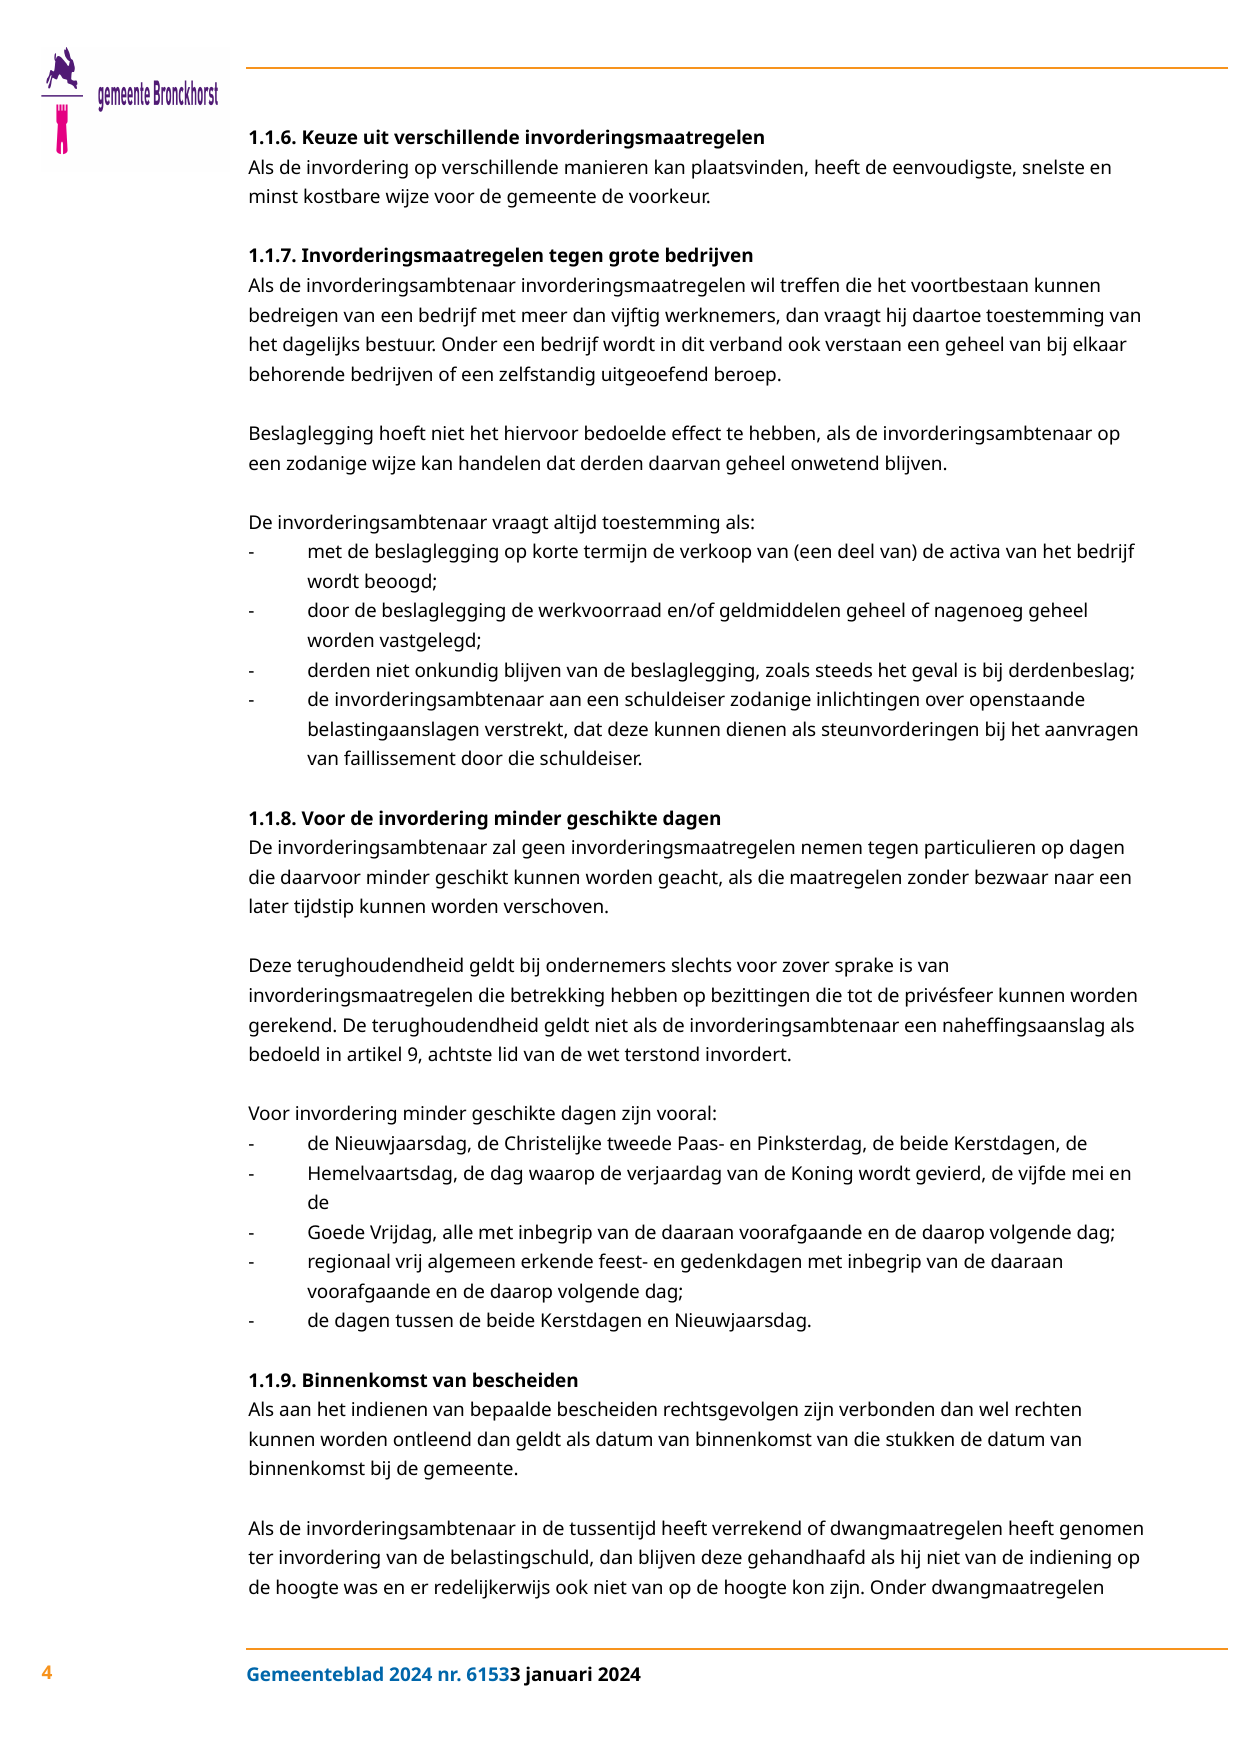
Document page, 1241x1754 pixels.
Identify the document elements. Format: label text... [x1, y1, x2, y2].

list regionaal vrij algemeen erkende feest- en gedenkdagen met inbegrip van de daaraan voorafgaande en de daarop volgende dag; [248, 1248, 1152, 1304]
text Voor invordering minder geschikte dagen zijn vooral: [248, 1101, 1152, 1126]
text 1.1.6. Keuze uit verschillende invorderingsmaatregelen [248, 124, 1152, 150]
text De invorderingsambtenaar vraagt altijd toestemming als: [248, 509, 1152, 535]
list met de beslaglegging op korte termijn de verkoop van (een deel van) de activa van het bedrijf wordt beoogd; [248, 538, 1152, 594]
text 1.1.7. Invorderingsmaatregelen tegen grote bedrijven [248, 243, 1152, 268]
text 1.1.8. Voor de invordering minder geschikte dagen [248, 805, 1152, 831]
list door de beslaglegging de werkvoorraad en/of geldmiddelen geheel of nagenoeg geheel worden vastgelegd; [248, 598, 1152, 653]
text Beslaglegging hoeft niet het hiervoor bedoelde effect te hebben, als de invorderingsambtenaar op een zodanige wijze kan handelen dat derden daarvan geheel onwetend blijven. [248, 420, 1152, 476]
text Deze terughoudendheid geldt bij ondernemers slechts voor zover sprake is van invorderingsmaatregelen die betrekking hebben op bezittingen die tot de privésfeer kunnen worden gerekend. De terughoudendheid geldt niet als de invorderingsambtenaar een naheffingsaanslag als bedoeld in artikel 9, achtste lid van de wet terstond invordert. [248, 953, 1152, 1067]
text Als de invordering op verschillende manieren kan plaatsvinden, heeft de eenvoudigste, snelste en minst kostbare wijze voor de gemeente de voorkeur. [248, 154, 1152, 209]
list de invorderingsambtenaar aan een schuldeiser zodanige inlichtingen over openstaande belastingaanslagen verstrekt, dat deze kunnen dienen als steunvorderingen bij het aanvragen van faillissement door die schuldeiser. [248, 686, 1152, 771]
text Als de invorderingsambtenaar invorderingsmaatregelen wil treffen die het voortbestaan kunnen bedreigen van een bedrijf met meer dan vijftig werknemers, dan vraagt hij daartoe toestemming van het dagelijks bestuur. Onder een bedrijf wordt in dit verband ook verstaan een geheel van bij elkaar behorende bedrijven of een zelfstandig uitgeoefend beroep. [248, 272, 1152, 387]
text Als aan het indienen van bepaalde bescheiden rechtsgevolgen zijn verbonden dan wel rechten kunnen worden ontleend dan geldt als datum van binnenkomst van die stukken de datum van binnenkomst bij de gemeente. [248, 1396, 1152, 1481]
text Als de invorderingsambtenaar in de tussentijd heeft verrekend of dwangmaatregelen heeft genomen ter invordering van de belastingschuld, dan blijven deze gehandhaafd als hij niet van de indiening op de hoogte was en er redelijkerwijs ook niet van op de hoogte kon zijn. Onder dwangmaatregelen [248, 1515, 1152, 1600]
list de dagen tussen de beide Kerstdagen en Nieuwjaarsdag. [248, 1308, 1152, 1333]
picture [41, 47, 231, 172]
list Hemelvaartsdag, de dag waarop de verjaardag van de Koning wordt gevierd, de vijfde mei en de [248, 1160, 1152, 1215]
list derden niet onkundig blijven van de beslaglegging, zoals steeds het geval is bij derdenbeslag; [248, 657, 1152, 683]
list de Nieuwjaarsdag, de Christelijke tweede Paas- en Pinksterdag, de beide Kerstdagen, de [248, 1130, 1152, 1156]
text 1.1.9. Binnenkomst van bescheiden [248, 1367, 1152, 1393]
text De invorderingsambtenaar zal geen invorderingsmaatregelen nemen tegen particulieren op dagen die daarvoor minder geschikt kunnen worden geacht, als die maatregelen zonder bezwaar naar een later tijdstip kunnen worden verschoven. [248, 834, 1152, 919]
list Goede Vrijdag, alle met inbegrip van de daaraan voorafgaande en de daarop volgende dag; [248, 1219, 1152, 1245]
